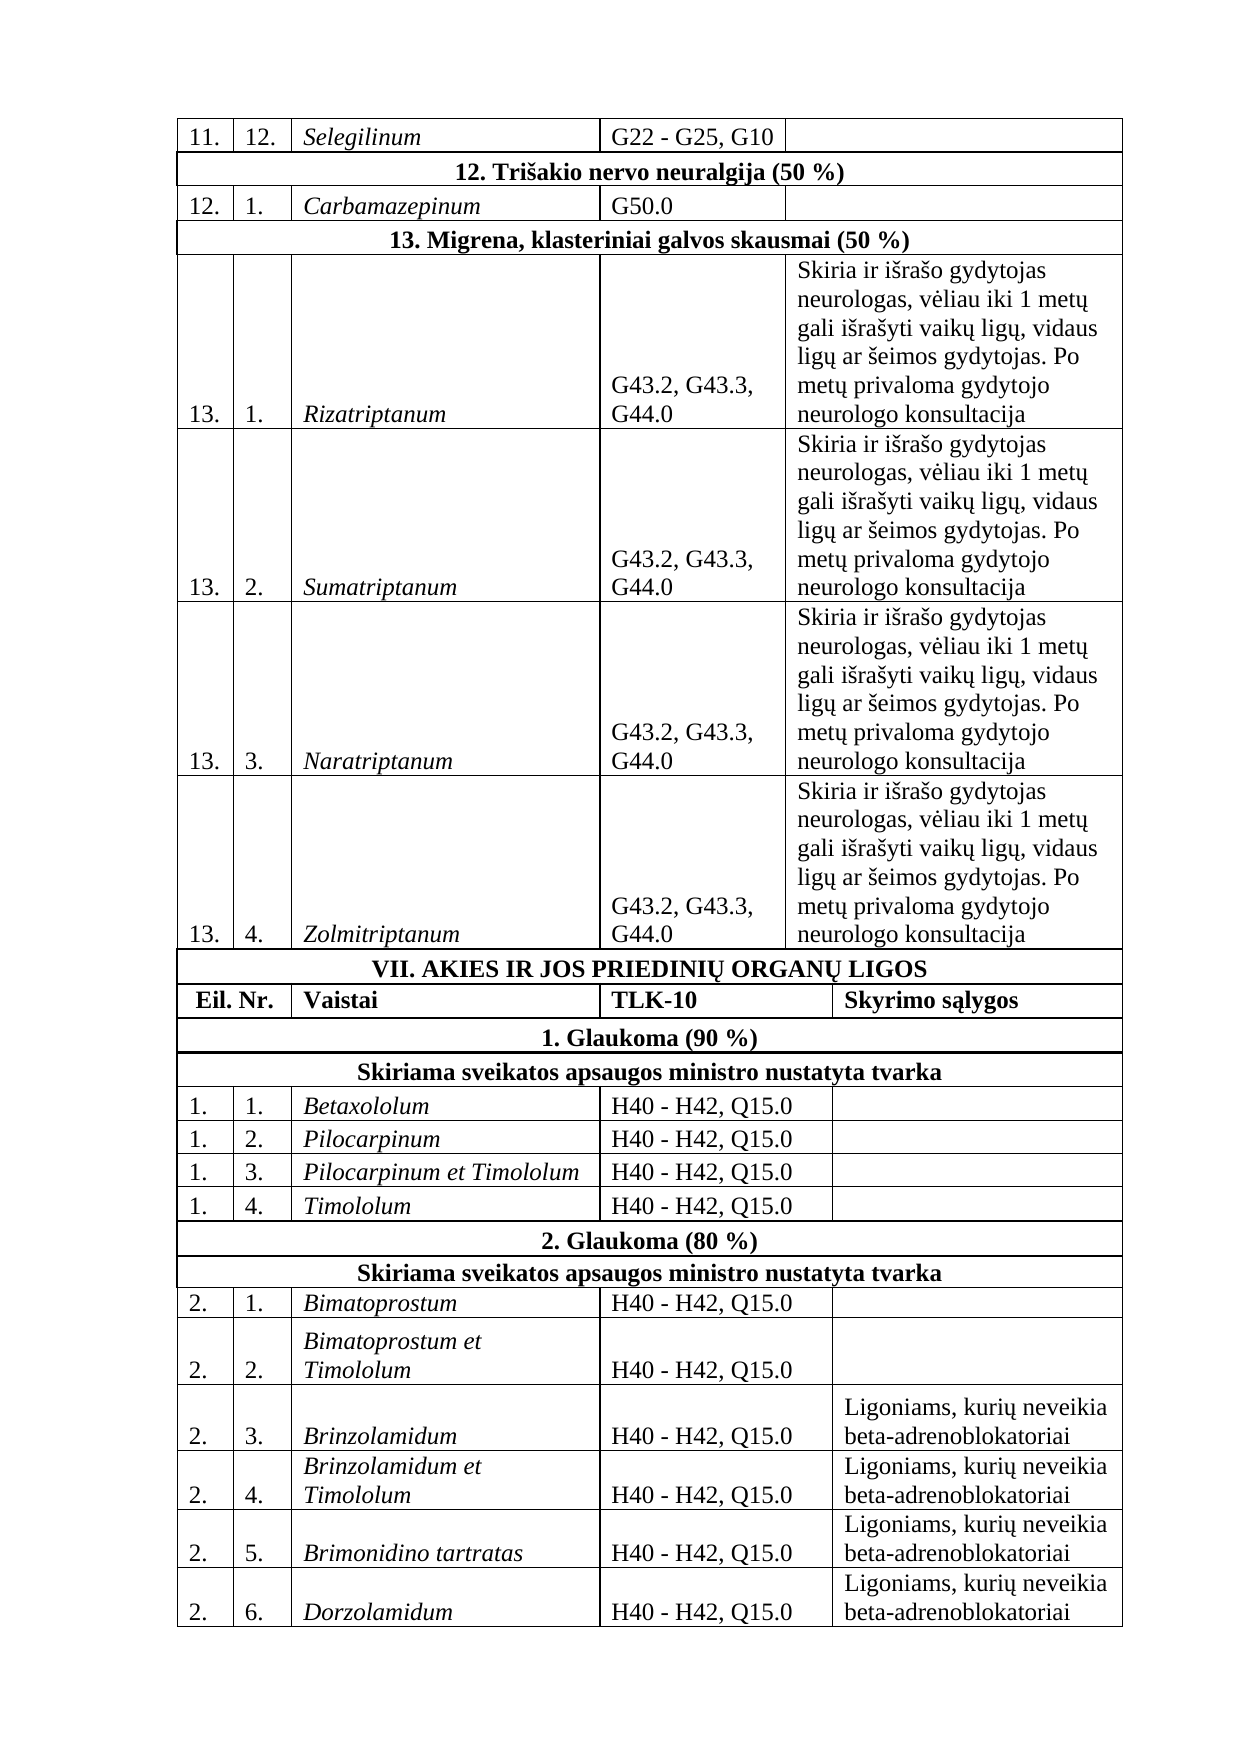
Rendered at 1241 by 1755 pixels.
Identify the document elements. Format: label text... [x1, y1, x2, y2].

table_cell H40 - H42, Q15.0 [601, 1121, 832, 1153]
table_cell 12. [178, 186, 233, 220]
table_cell G43.2, G43.3, G44.0 [601, 776, 785, 948]
table_cell 13. [178, 776, 233, 948]
table_cell [833, 1187, 1122, 1220]
table_cell 2. Glaukoma (80 %) [178, 1222, 1122, 1254]
table_cell 13. [178, 255, 233, 428]
table_cell 11. [178, 119, 233, 151]
table_cell H40 - H42, Q15.0 [601, 1385, 832, 1450]
table_cell Ligoniams, kurių neveikia beta-adrenoblokatoriai [833, 1510, 1122, 1567]
table_cell Dorzolamidum [292, 1568, 599, 1626]
table_cell [833, 1154, 1122, 1186]
table_cell Naratriptanum [292, 602, 599, 775]
table_cell Skiria ir išrašo gydytojas neurologas, vėliau iki 1 metų gali išrašyti vaikų ligų, vidaus ligų ar šeimos gydytojas. Po metų privaloma gydytojo neurologo konsultacija [786, 429, 1122, 601]
table_cell 1. [178, 1187, 233, 1220]
table_cell G43.2, G43.3, G44.0 [601, 429, 785, 601]
table_cell H40 - H42, Q15.0 [601, 1187, 832, 1220]
table_cell Rizatriptanum [292, 255, 599, 428]
table_cell 2. [178, 1451, 233, 1508]
table_cell 3. [234, 1154, 291, 1186]
table_cell Zolmitriptanum [292, 776, 599, 948]
table_cell [833, 1087, 1122, 1120]
table_cell G43.2, G43.3, G44.0 [601, 255, 785, 428]
table_cell 2. [178, 1385, 233, 1450]
table_cell TLK-10 [601, 985, 832, 1017]
table_cell G43.2, G43.3, G44.0 [601, 602, 785, 775]
table_cell H40 - H42, Q15.0 [601, 1154, 832, 1186]
table_cell G50.0 [601, 186, 785, 220]
table_cell 1. Glaukoma (90 %) [178, 1019, 1122, 1051]
table_cell Betaxololum [292, 1087, 599, 1120]
table_cell Skyrimo sąlygos [833, 985, 1122, 1017]
table_cell 4. [234, 1187, 291, 1220]
table_cell G22 - G25, G10 [601, 119, 785, 151]
table_cell H40 - H42, Q15.0 [601, 1318, 832, 1383]
table_cell 12. Trišakio nervo neuralgija (50 %) [178, 153, 1122, 185]
table_cell 3. [234, 1385, 291, 1450]
table_cell Skiriama sveikatos apsaugos ministro nustatyta tvarka [178, 1257, 1122, 1287]
table_cell Pilocarpinum et Timololum [292, 1154, 599, 1186]
table_cell Skiria ir išrašo gydytojas neurologas, vėliau iki 1 metų gali išrašyti vaikų ligų, vidaus ligų ar šeimos gydytojas. Po metų privaloma gydytojo neurologo konsultacija [786, 776, 1122, 948]
table_cell 13. [178, 429, 233, 601]
table_cell [786, 119, 1122, 151]
table_cell VII. AKIES IR JOS PRIEDINIŲ ORGANŲ LIGOS [178, 950, 1122, 983]
table_cell Brinzolamidum [292, 1385, 599, 1450]
table_cell H40 - H42, Q15.0 [601, 1288, 832, 1317]
table_cell Ligoniams, kurių neveikia beta-adrenoblokatoriai [833, 1385, 1122, 1450]
table_cell Timololum [292, 1187, 599, 1220]
table_cell 1. [178, 1121, 233, 1153]
table_cell H40 - H42, Q15.0 [601, 1510, 832, 1567]
table_cell 2. [234, 1318, 291, 1383]
table_cell H40 - H42, Q15.0 [601, 1568, 832, 1626]
table_cell 1. [178, 1154, 233, 1186]
table_cell H40 - H42, Q15.0 [601, 1451, 832, 1508]
table_cell Brimonidino tartratas [292, 1510, 599, 1567]
table_cell [833, 1288, 1122, 1317]
table_cell Bimatoprostum et Timololum [292, 1318, 599, 1383]
table_cell H40 - H42, Q15.0 [601, 1087, 832, 1120]
table_cell [833, 1121, 1122, 1153]
table_cell Bimatoprostum [292, 1288, 599, 1317]
table_cell 2. [234, 1121, 291, 1153]
table_cell 2. [234, 429, 291, 601]
table_cell 2. [178, 1288, 233, 1317]
table_cell Vaistai [292, 985, 599, 1017]
table_cell Eil. Nr. [178, 985, 291, 1017]
table_cell 2. [178, 1318, 233, 1383]
table_cell Selegilinum [292, 119, 599, 151]
table_cell 1. [234, 1288, 291, 1317]
table_cell 2. [178, 1568, 233, 1626]
table_cell 13. Migrena, klasteriniai galvos skausmai (50 %) [178, 221, 1122, 254]
table_cell Brinzolamidum et Timololum [292, 1451, 599, 1508]
table_cell Skiria ir išrašo gydytojas neurologas, vėliau iki 1 metų gali išrašyti vaikų ligų, vidaus ligų ar šeimos gydytojas. Po metų privaloma gydytojo neurologo konsultacija [786, 255, 1122, 428]
table_cell 1. [178, 1087, 233, 1120]
table_cell 1. [234, 255, 291, 428]
table_cell 13. [178, 602, 233, 775]
table_cell 4. [234, 776, 291, 948]
table_cell 6. [234, 1568, 291, 1626]
table_cell 12. [234, 119, 291, 151]
table_cell Ligoniams, kurių neveikia beta-adrenoblokatoriai [833, 1451, 1122, 1508]
table_cell 1. [234, 1087, 291, 1120]
table_cell 3. [234, 602, 291, 775]
table_cell 1. [234, 186, 291, 220]
table_cell Carbamazepinum [292, 186, 599, 220]
table_cell Ligoniams, kurių neveikia beta-adrenoblokatoriai [833, 1568, 1122, 1626]
table_cell [786, 186, 1122, 220]
table_cell 4. [234, 1451, 291, 1508]
table_cell 2. [178, 1510, 233, 1567]
table_cell Pilocarpinum [292, 1121, 599, 1153]
table_cell Skiria ir išrašo gydytojas neurologas, vėliau iki 1 metų gali išrašyti vaikų ligų, vidaus ligų ar šeimos gydytojas. Po metų privaloma gydytojo neurologo konsultacija [786, 602, 1122, 775]
table_cell Sumatriptanum [292, 429, 599, 601]
table_cell Skiriama sveikatos apsaugos ministro nustatyta tvarka [178, 1054, 1122, 1086]
table_cell [833, 1318, 1122, 1383]
table_cell 5. [234, 1510, 291, 1567]
